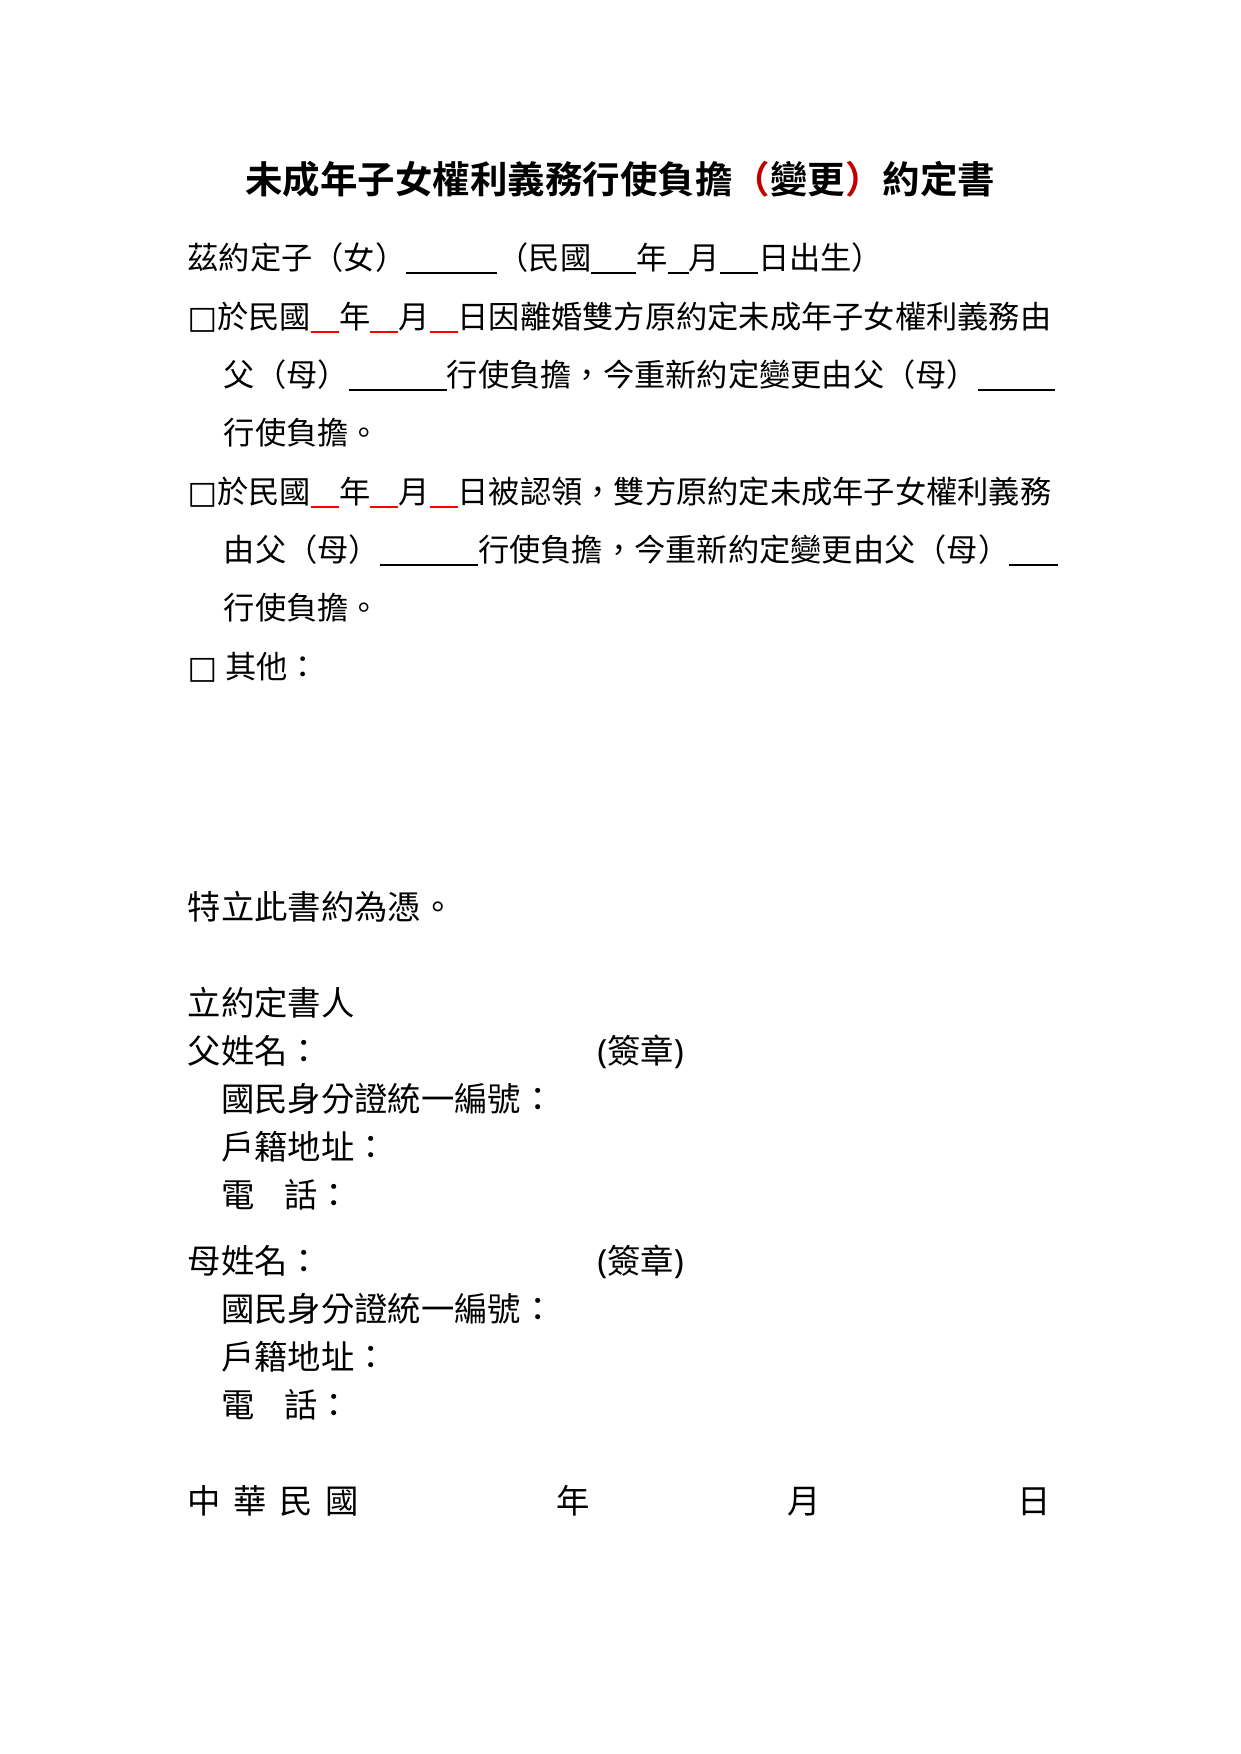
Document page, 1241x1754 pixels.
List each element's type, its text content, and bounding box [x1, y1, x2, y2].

text □於民國 年 月 日被認領，雙方原約定未成年子女權利義務由父（母） 行使負擔，今重新約定變更由父（母） 行使負擔。 [187, 456, 1059, 631]
text 未成年子女權利義務行使負擔（變更）約定書 [187, 150, 1053, 204]
text □於民國 年 月 日因離婚雙方原約定未成年子女權利義務由父（母） 行使負擔，今重新約定變更由父（母） 行使負擔。 [187, 281, 1059, 456]
text 茲約定子（女） （民國 年 月 日出生） [187, 223, 1059, 281]
text 國民身分證統一編號： [221, 1283, 1053, 1331]
text 電 話： [221, 1379, 1053, 1427]
text 特立此書約為憑。 [187, 881, 1053, 929]
text □ 其他： [187, 631, 1053, 690]
text 電 話： [221, 1169, 1053, 1217]
text 戶籍地址： [221, 1331, 1053, 1379]
text 母姓名： (簽章) [187, 1236, 1053, 1283]
text 戶籍地址： [221, 1121, 1053, 1169]
text 立約定書人 [187, 977, 1053, 1025]
text 中華民國 年 月 日 [187, 1475, 1053, 1523]
text 父姓名： (簽章) [187, 1025, 1053, 1073]
text 國民身分證統一編號： [221, 1073, 1053, 1121]
